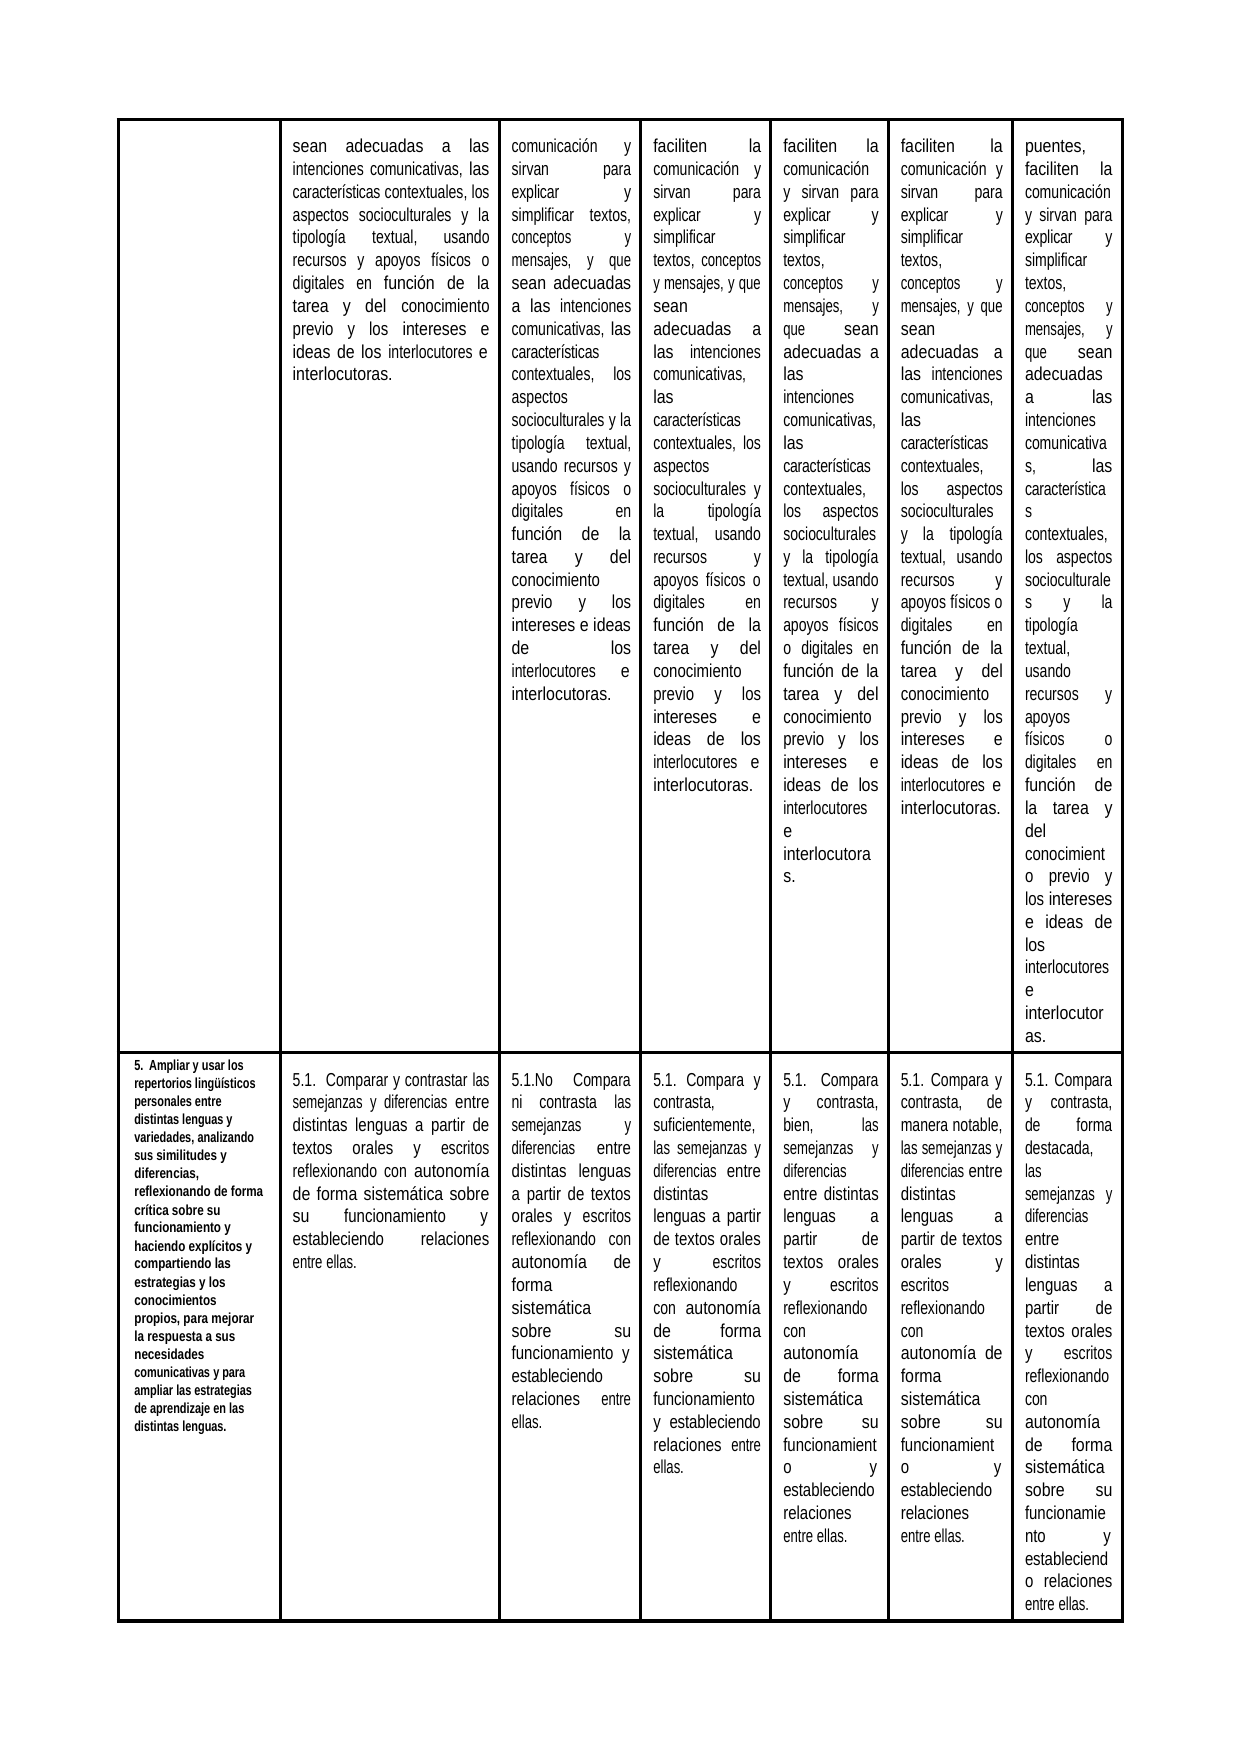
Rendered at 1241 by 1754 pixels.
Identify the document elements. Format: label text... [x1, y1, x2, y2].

table_cell faciliten la comunicación y sirvan para explicar y simplificar textos, conceptos y mensajes, y que sean adecuadas a las intenciones comunicativas, las características contextuales, los aspectos socioculturales y la tipología textual, usando recursos y apoyos físicos o digitales en función de la tarea y del conocimiento previo y los intereses e ideas de los interlocutores e interlocutoras. [890, 121, 1011, 1051]
table_cell 5.1. Compara y contrasta, de manera notable, las semejanzas y diferencias entre distintas lenguas a partir de textos orales y escritos reflexionando con autonomía de forma sistemática sobre su funcionamiento y estableciendo relaciones entre ellas. [890, 1054, 1011, 1619]
table_cell 5.1. Compara y contrasta, de forma destacada, las semejanzas y diferencias entre distintas lenguas a partir de textos orales y escritos reflexionando con autonomía de forma sistemática sobre su funcionamiento y estableciendo relaciones entre ellas. [1014, 1054, 1121, 1619]
table_cell comunicación y sirvan para explicar y simplificar textos, conceptos y mensajes, y que sean adecuadas a las intenciones comunicativas, las características contextuales, los aspectos socioculturales y la tipología textual, usando recursos y apoyos físicos o digitales en función de la tarea y del conocimiento previo y los intereses e ideas de los interlocutores e interlocutoras. [501, 121, 639, 1051]
table_cell faciliten la comunicación y sirvan para explicar y simplificar textos, conceptos y mensajes, y que sean adecuadas a las intenciones comunicativas, las características contextuales, los aspectos socioculturales y la tipología textual, usando recursos y apoyos físicos o digitales en función de la tarea y del conocimiento previo y los intereses e ideas de los interlocutores e interlocutoras. [642, 121, 769, 1051]
table_cell 5. Ampliar y usar los repertorios lingüísticos personales entre distintas lenguas y variedades, analizando sus similitudes y diferencias, reflexionando de forma crítica sobre su funcionamiento y haciendo explícitos y compartiendo las estrategias y los conocimientos propios, para mejorar la respuesta a sus necesidades comunicativas y para ampliar las estrategias de aprendizaje en las distintas lenguas. [120, 1054, 279, 1619]
table_cell puentes, faciliten la comunicación y sirvan para explicar y simplificar textos, conceptos y mensajes, y que sean adecuadas a las intenciones comunicativas, las características contextuales, los aspectos socioculturales y la tipología textual, usando recursos y apoyos físicos o digitales en función de la tarea y del conocimiento previo y los intereses e ideas de los interlocutores e interlocutoras. [1014, 121, 1121, 1051]
table_cell 5.1. Comparar y contrastar las semejanzas y diferencias entre distintas lenguas a partir de textos orales y escritos reflexionando con autonomía de forma sistemática sobre su funcionamiento y estableciendo relaciones entre ellas. [282, 1054, 498, 1619]
table_cell 5.1. Compara y contrasta, bien, las semejanzas y diferencias entre distintas lenguas a partir de textos orales y escritos reflexionando con autonomía de forma sistemática sobre su funcionamiento y estableciendo relaciones entre ellas. [772, 1054, 887, 1619]
table_cell sean adecuadas a las intenciones comunicativas, las características contextuales, los aspectos socioculturales y la tipología textual, usando recursos y apoyos físicos o digitales en función de la tarea y del conocimiento previo y los intereses e ideas de los interlocutores e interlocutoras. [282, 121, 498, 1051]
table_cell faciliten la comunicación y sirvan para explicar y simplificar textos, conceptos y mensajes, y que sean adecuadas a las intenciones comunicativas, las características contextuales, los aspectos socioculturales y la tipología textual, usando recursos y apoyos físicos o digitales en función de la tarea y del conocimiento previo y los intereses e ideas de los interlocutores e interlocutoras. [772, 121, 887, 1051]
table_cell 5.1.No Compara ni contrasta las semejanzas y diferencias entre distintas lenguas a partir de textos orales y escritos reflexionando con autonomía de forma sistemática sobre su funcionamiento y estableciendo relaciones entre ellas. [501, 1054, 639, 1619]
table_cell 5.1. Compara y contrasta, suficientemente, las semejanzas y diferencias entre distintas lenguas a partir de textos orales y escritos reflexionando con autonomía de forma sistemática sobre su funcionamiento y estableciendo relaciones entre ellas. [642, 1054, 769, 1619]
